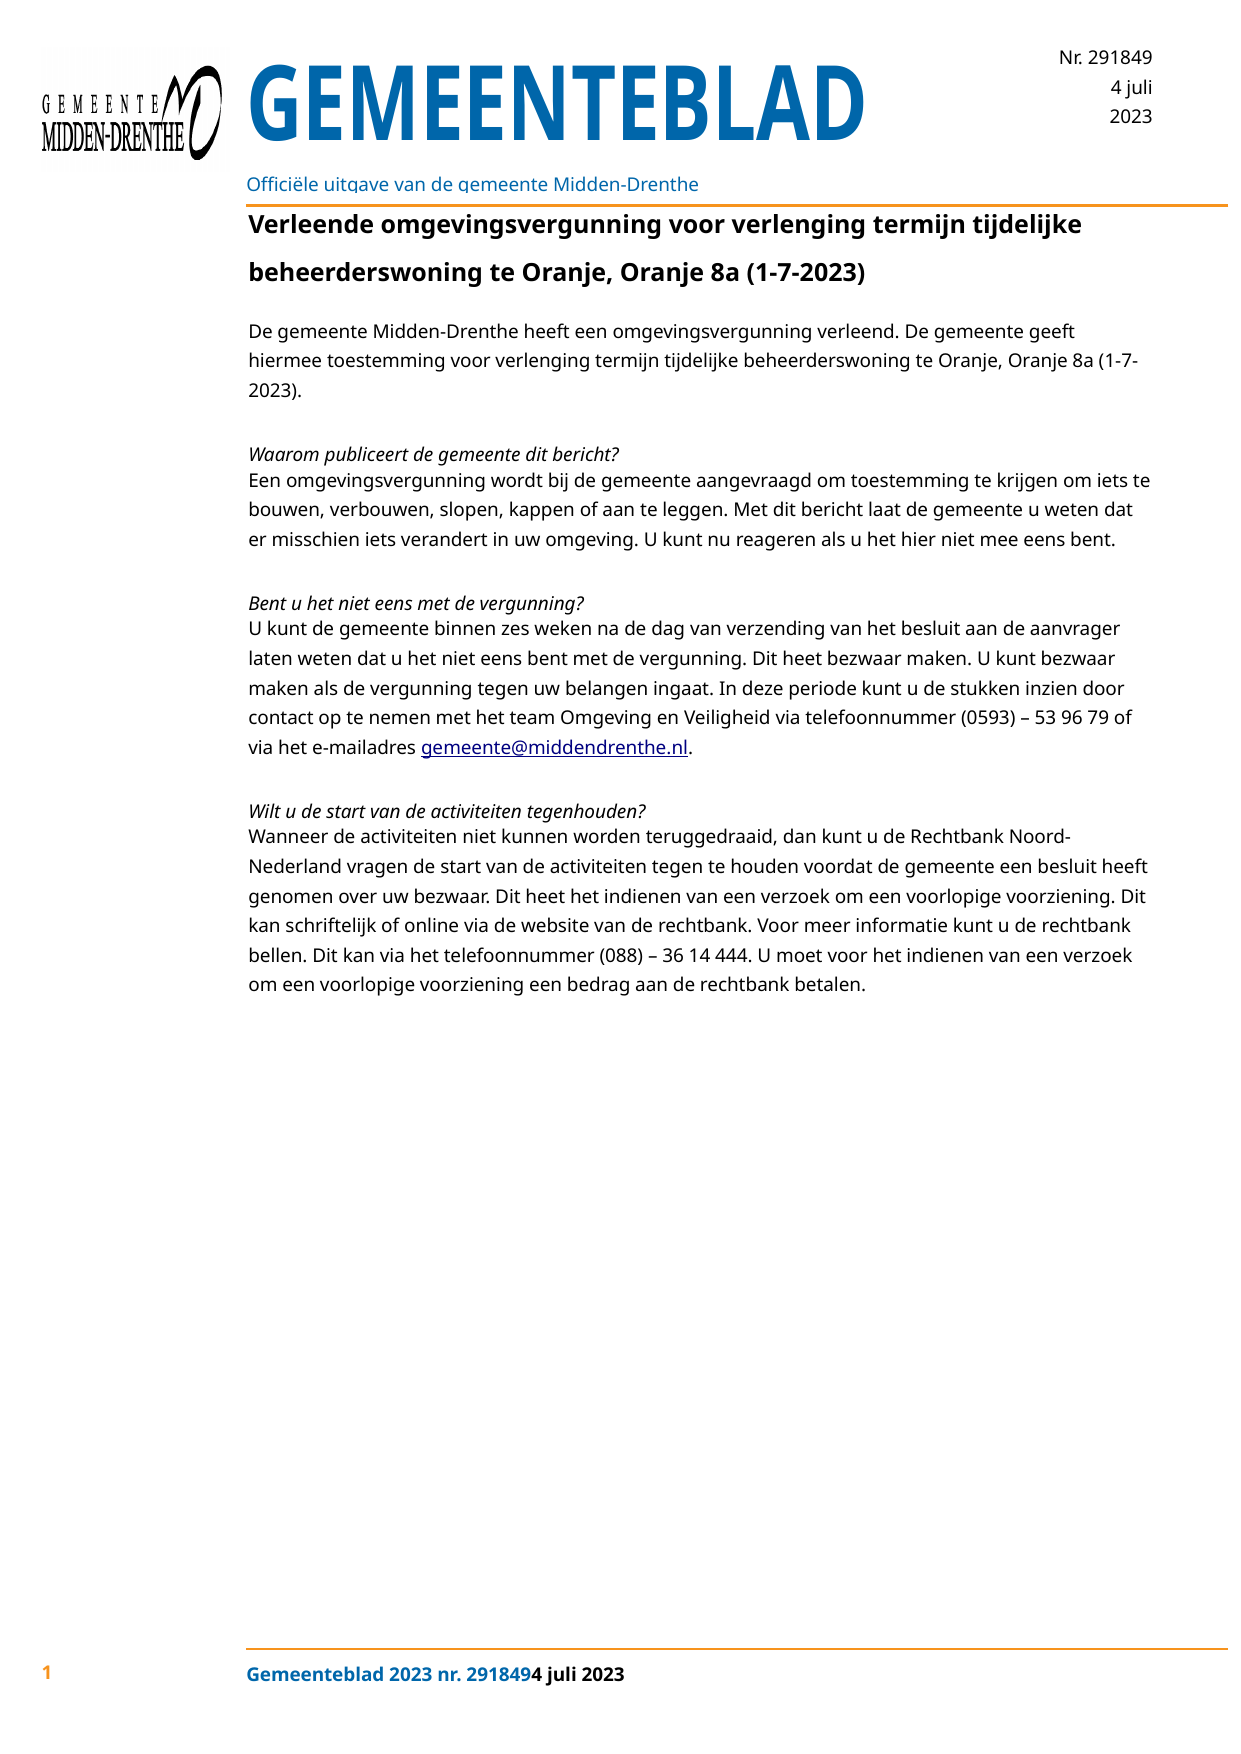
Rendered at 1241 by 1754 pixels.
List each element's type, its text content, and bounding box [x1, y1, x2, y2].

text Een omgevingsvergunning wordt bij de gemeente aangevraagd om toestemming te krijgen om iets te bouwen, verbouwen, slopen, kappen of aan te leggen. Met dit bericht laat de gemeente u weten dat er misschien iets verandert in uw omgeving. U kunt nu reageren als u het hier niet mee eens bent. [248, 467, 1152, 552]
text U kunt de gemeente binnen zes weken na de dag van verzending van het besluit aan de aanvrager laten weten dat u het niet eens bent met de vergunning. Dit heet bezwaar maken. U kunt bezwaar maken als de vergunning tegen uw belangen ingaat. In deze periode kunt u de stukken inzien door contact op te nemen met het team Omgeving en Veiligheid via telefoonnummer (0593) – 53 96 79 of via het e-mailadres gemeente@middendrenthe.nl. [248, 616, 1152, 760]
text De gemeente Midden-Drenthe heeft een omgevingsvergunning verleend. De gemeente geeft hiermee toestemming voor verlenging termijn tijdelijke beheerderswoning te Oranje, Oranje 8a (1-7-2023). [248, 318, 1152, 403]
text Wanneer de activiteiten niet kunnen worden teruggedraaid, dan kunt u de Rechtbank Noord-Nederland vragen de start van de activiteiten tegen te houden voordat de gemeente een besluit heeft genomen over uw bezwaar. Dit heet het indienen van een verzoek om een voorlopige voorziening. Dit kan schriftelijk of online via de website van de rechtbank. Voor meer informatie kunt u de rechtbank bellen. Dit kan via het telefoonnummer (088) – 36 14 444. U moet voor het indienen van een verzoek om een voorlopige voorziening een bedrag aan de rechtbank betalen. [248, 824, 1152, 997]
text Waarom publiceert de gemeente dit bericht? [248, 441, 1152, 467]
text Verleende omgevingsvergunning voor verlenging termijn tijdelijke beheerderswoning te Oranje, Oranje 8a (1-7-2023) [248, 207, 1152, 288]
text Bent u het niet eens met de vergunning? [248, 590, 1152, 616]
text Wilt u de start van de activiteiten tegenhouden? [248, 798, 1152, 824]
picture [41, 47, 231, 172]
